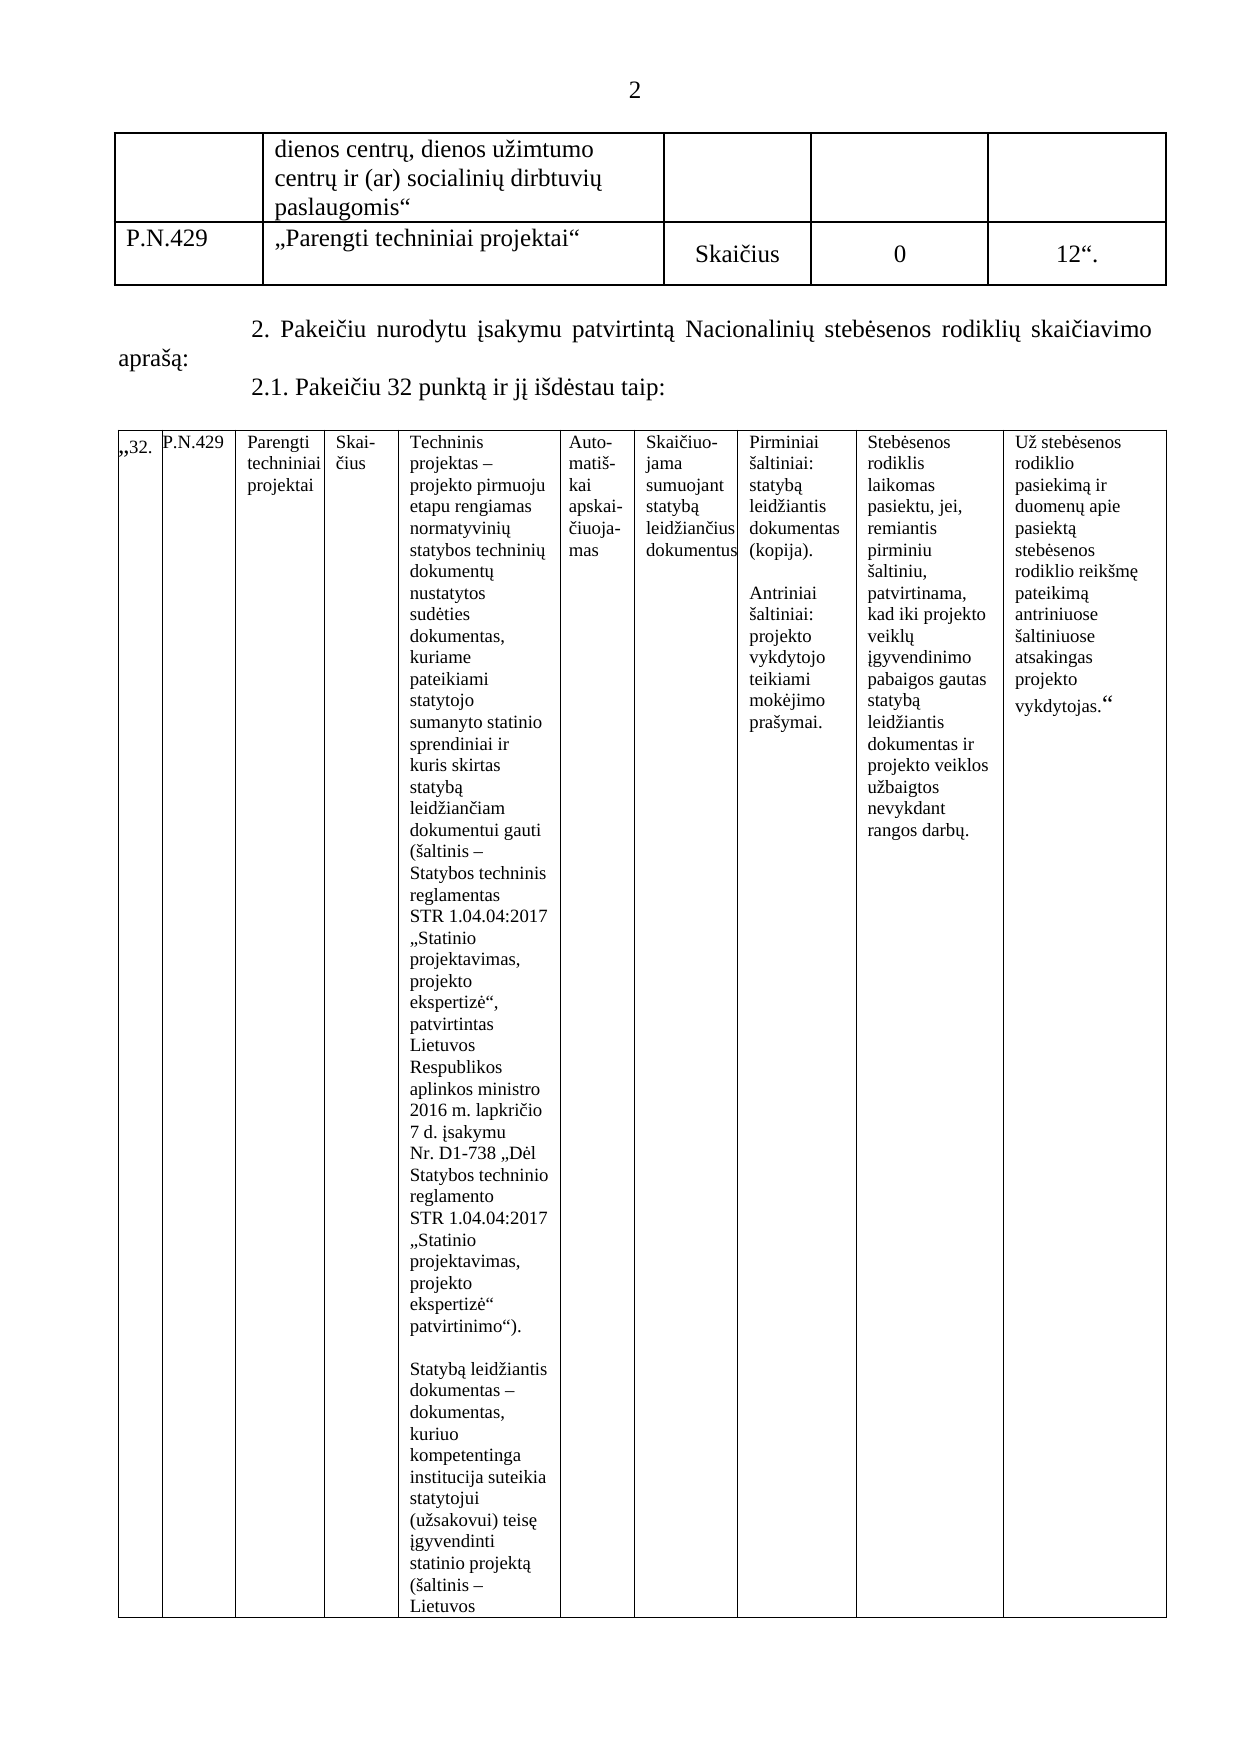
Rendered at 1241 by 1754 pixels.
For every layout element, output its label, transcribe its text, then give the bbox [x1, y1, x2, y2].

table_header Stebėsenos rodiklis laikomas pasiektu, jei, remiantis pirminiu šaltiniu, patvirtinama, kad iki projekto veiklų įgyvendinimo pabaigos gautas statybą leidžiantis dokumentas ir projekto veiklos užbaigtos nevykdant rangos darbų. [857, 431, 1003, 1617]
table_header Parengti techniniai projektai [236, 431, 324, 1617]
table_header P.N.429 [163, 431, 235, 1617]
table_header Skaičiuo-jama sumuojant statybą leidžiančius dokumentus [635, 431, 737, 1617]
table_header Techninis projektas – projekto pirmuoju etapu rengiamas normatyvinių statybos techninių dokumentų nustatytos sudėties dokumentas, kuriame pateikiami statytojo sumanyto statinio sprendiniai ir kuris skirtas statybą leidžiančiam dokumentui gauti (šaltinis – Statybos techninis reglamentas STR 1.04.04:2017 „Statinio projektavimas, projekto ekspertizė“, patvirtintas Lietuvos Respublikos aplinkos ministro 2016 m. lapkričio 7 d. įsakymu Nr. D1-738 „Dėl Statybos techninio reglamento STR 1.04.04:2017 „Statinio projektavimas, projekto ekspertizė“ patvirtinimo“). Statybą leidžiantis dokumentas – dokumentas, kuriuo kompetentinga institucija suteikia statytojui (užsakovui) teisę įgyvendinti statinio projektą (šaltinis – Lietuvos [399, 431, 560, 1617]
table_cell 12“. [989, 223, 1165, 284]
table_cell Skaičius [665, 223, 810, 284]
table_cell 0 [812, 223, 987, 284]
text 2.1. Pakeičiu 32 punktą ir jį išdėstau taip: [118, 372, 1152, 401]
table_cell [665, 134, 810, 221]
table_cell „Parengti techniniai projektai“ [264, 223, 663, 284]
table_header Auto-matiš-kai apskai-čiuoja-mas [561, 431, 634, 1617]
table_header „32. [119, 431, 162, 1617]
table_header Pirminiai šaltiniai: statybą leidžiantis dokumentas (kopija). Antriniai šaltiniai: projekto vykdytojo teikiami mokėjimo prašymai. [738, 431, 856, 1617]
table_cell [812, 134, 987, 221]
table_cell P.N.429 [116, 223, 262, 284]
table_header Už stebėsenos rodiklio pasiekimą ir duomenų apie pasiektą stebėsenos rodiklio reikšmę pateikimą antriniuose šaltiniuose atsakingas projekto vykdytojas.“ [1004, 431, 1166, 1617]
table_cell [989, 134, 1165, 221]
table_header Skai-čius [325, 431, 398, 1617]
table_cell [116, 134, 262, 221]
text 2. Pakeičiu nurodytu įsakymu patvirtintą Nacionalinių stebėsenos rodiklių skaičiavimo aprašą: [118, 314, 1152, 372]
